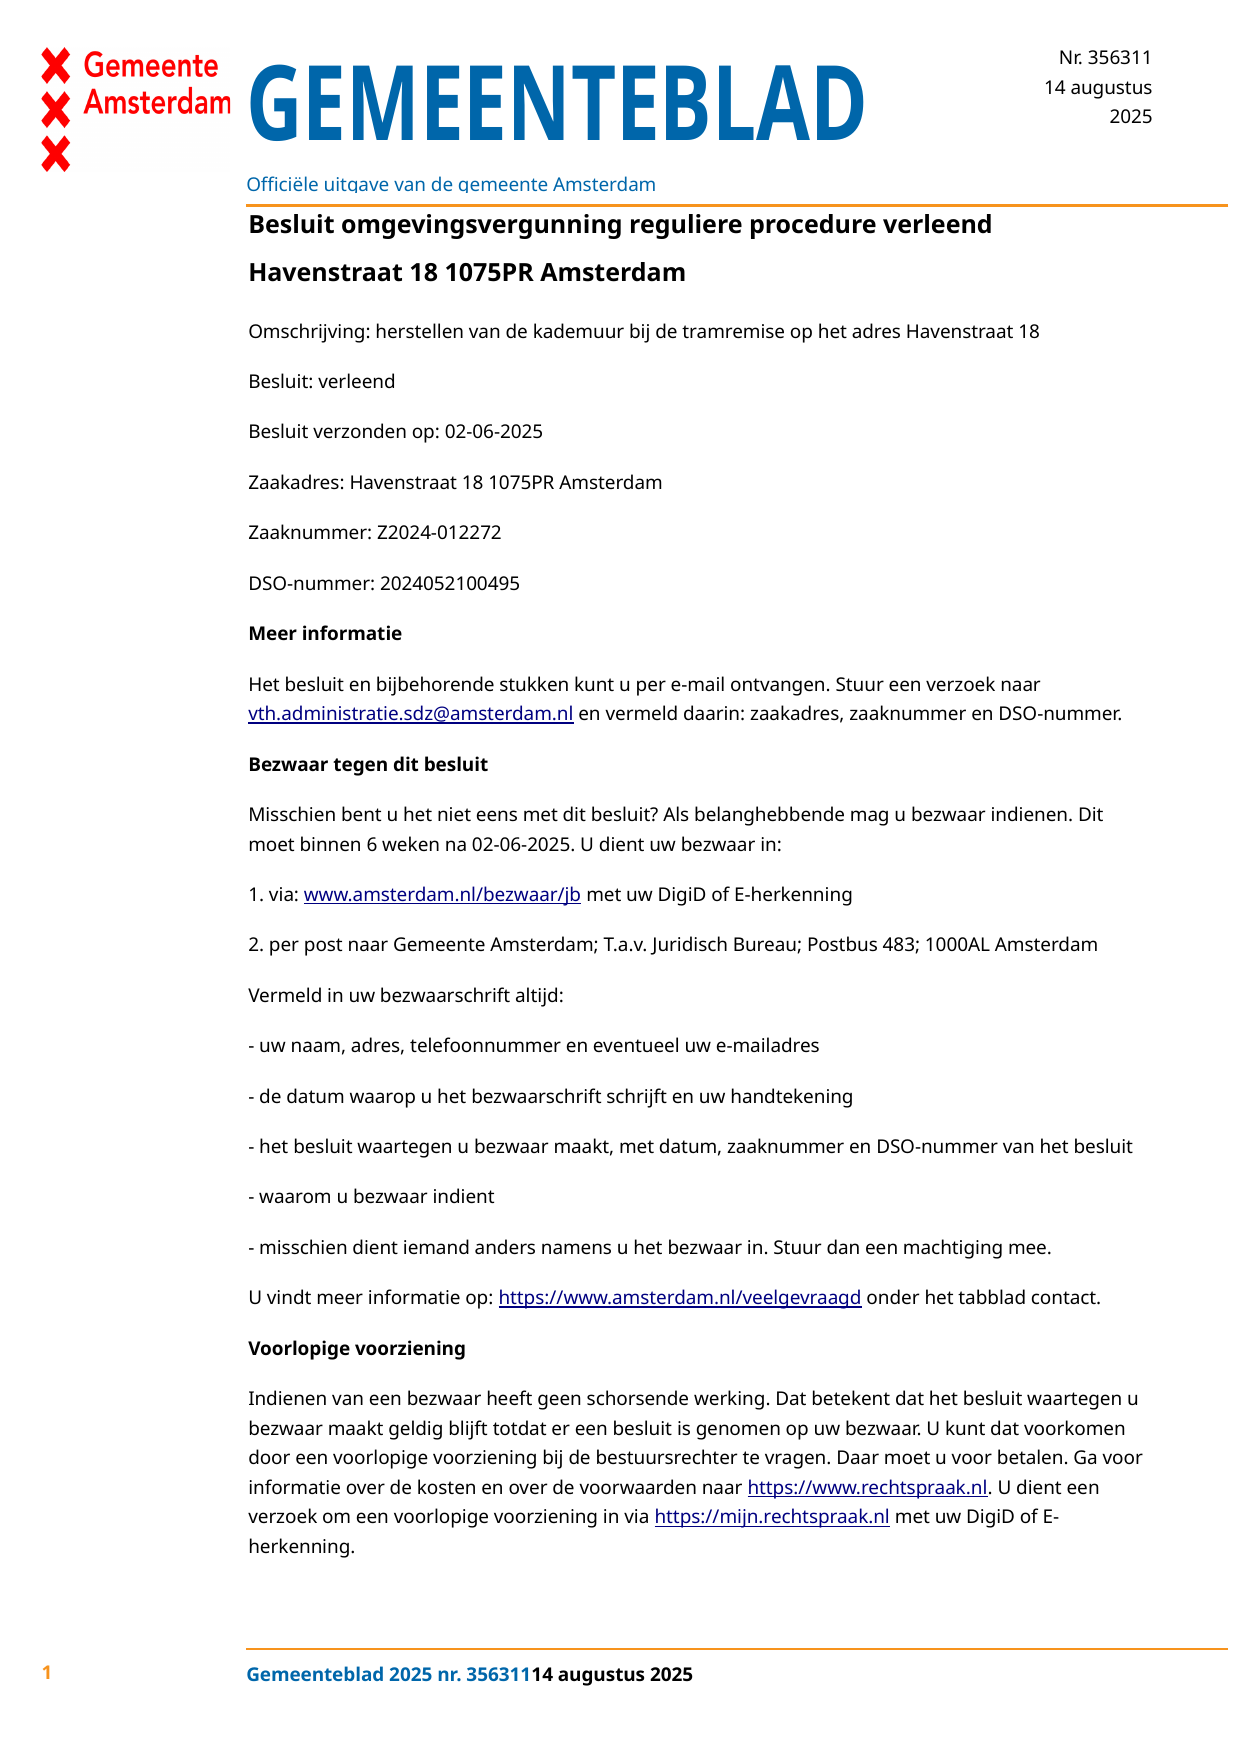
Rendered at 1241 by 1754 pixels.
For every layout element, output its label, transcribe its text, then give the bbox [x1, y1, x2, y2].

text U vindt meer informatie op: https://www.amsterdam.nl/veelgevraagd onder het tabblad contact. [248, 1284, 1152, 1310]
text Besluit omgevingsvergunning reguliere procedure verleend Havenstraat 18 1075PR Amsterdam [248, 207, 1152, 288]
text DSO-nummer: 2024052100495 [248, 570, 1152, 596]
text Besluit: verleend [248, 368, 1152, 394]
text Meer informatie [248, 620, 1152, 646]
text Besluit verzonden op: 02-06-2025 [248, 419, 1152, 444]
text 2. per post naar Gemeente Amsterdam; T.a.v. Juridisch Bureau; Postbus 483; 1000AL Amsterdam [248, 932, 1152, 957]
text - het besluit waartegen u bezwaar maakt, met datum, zaaknummer en DSO-nummer van het besluit [248, 1133, 1152, 1159]
text - waarom u bezwaar indient [248, 1184, 1152, 1209]
text Zaaknummer: Z2024-012272 [248, 519, 1152, 545]
text Het besluit en bijbehorende stukken kunt u per e-mail ontvangen. Stuur een verzoek naar vth.administratie.sdz@amsterdam.nl en vermeld daarin: zaakadres, zaaknummer en DSO-nummer. [248, 671, 1152, 726]
picture [41, 47, 231, 172]
text - misschien dient iemand anders namens u het bezwaar in. Stuur dan een machtiging mee. [248, 1234, 1152, 1260]
text Vermeld in uw bezwaarschrift altijd: [248, 982, 1152, 1008]
text Misschien bent u het niet eens met dit besluit? Als belanghebbende mag u bezwaar indienen. Dit moet binnen 6 weken na 02-06-2025. U dient uw bezwaar in: [248, 801, 1152, 857]
text Omschrijving: herstellen van de kademuur bij de tramremise op het adres Havenstraat 18 [248, 318, 1152, 344]
text Indienen van een bezwaar heeft geen schorsende werking. Dat betekent dat het besluit waartegen u bezwaar maakt geldig blijft totdat er een besluit is genomen op uw bezwaar. U kunt dat voorkomen door een voorlopige voorziening bij de bestuursrechter te vragen. Daar moet u voor betalen. Ga voor informatie over de kosten en over de voorwaarden naar https://www.rechtspraak.nl. U dient een verzoek om een voorlopige voorziening in via https://mijn.rechtspraak.nl met uw DigiD of E-herkenning. [248, 1385, 1152, 1559]
text Zaakadres: Havenstraat 18 1075PR Amsterdam [248, 469, 1152, 495]
text - de datum waarop u het bezwaarschrift schrijft en uw handtekening [248, 1083, 1152, 1109]
text 1. via: www.amsterdam.nl/bezwaar/jb met uw DigiD of E-herkenning [248, 881, 1152, 907]
text - uw naam, adres, telefoonnummer en eventueel uw e-mailadres [248, 1032, 1152, 1058]
text Bezwaar tegen dit besluit [248, 751, 1152, 777]
text Voorlopige voorziening [248, 1335, 1152, 1361]
